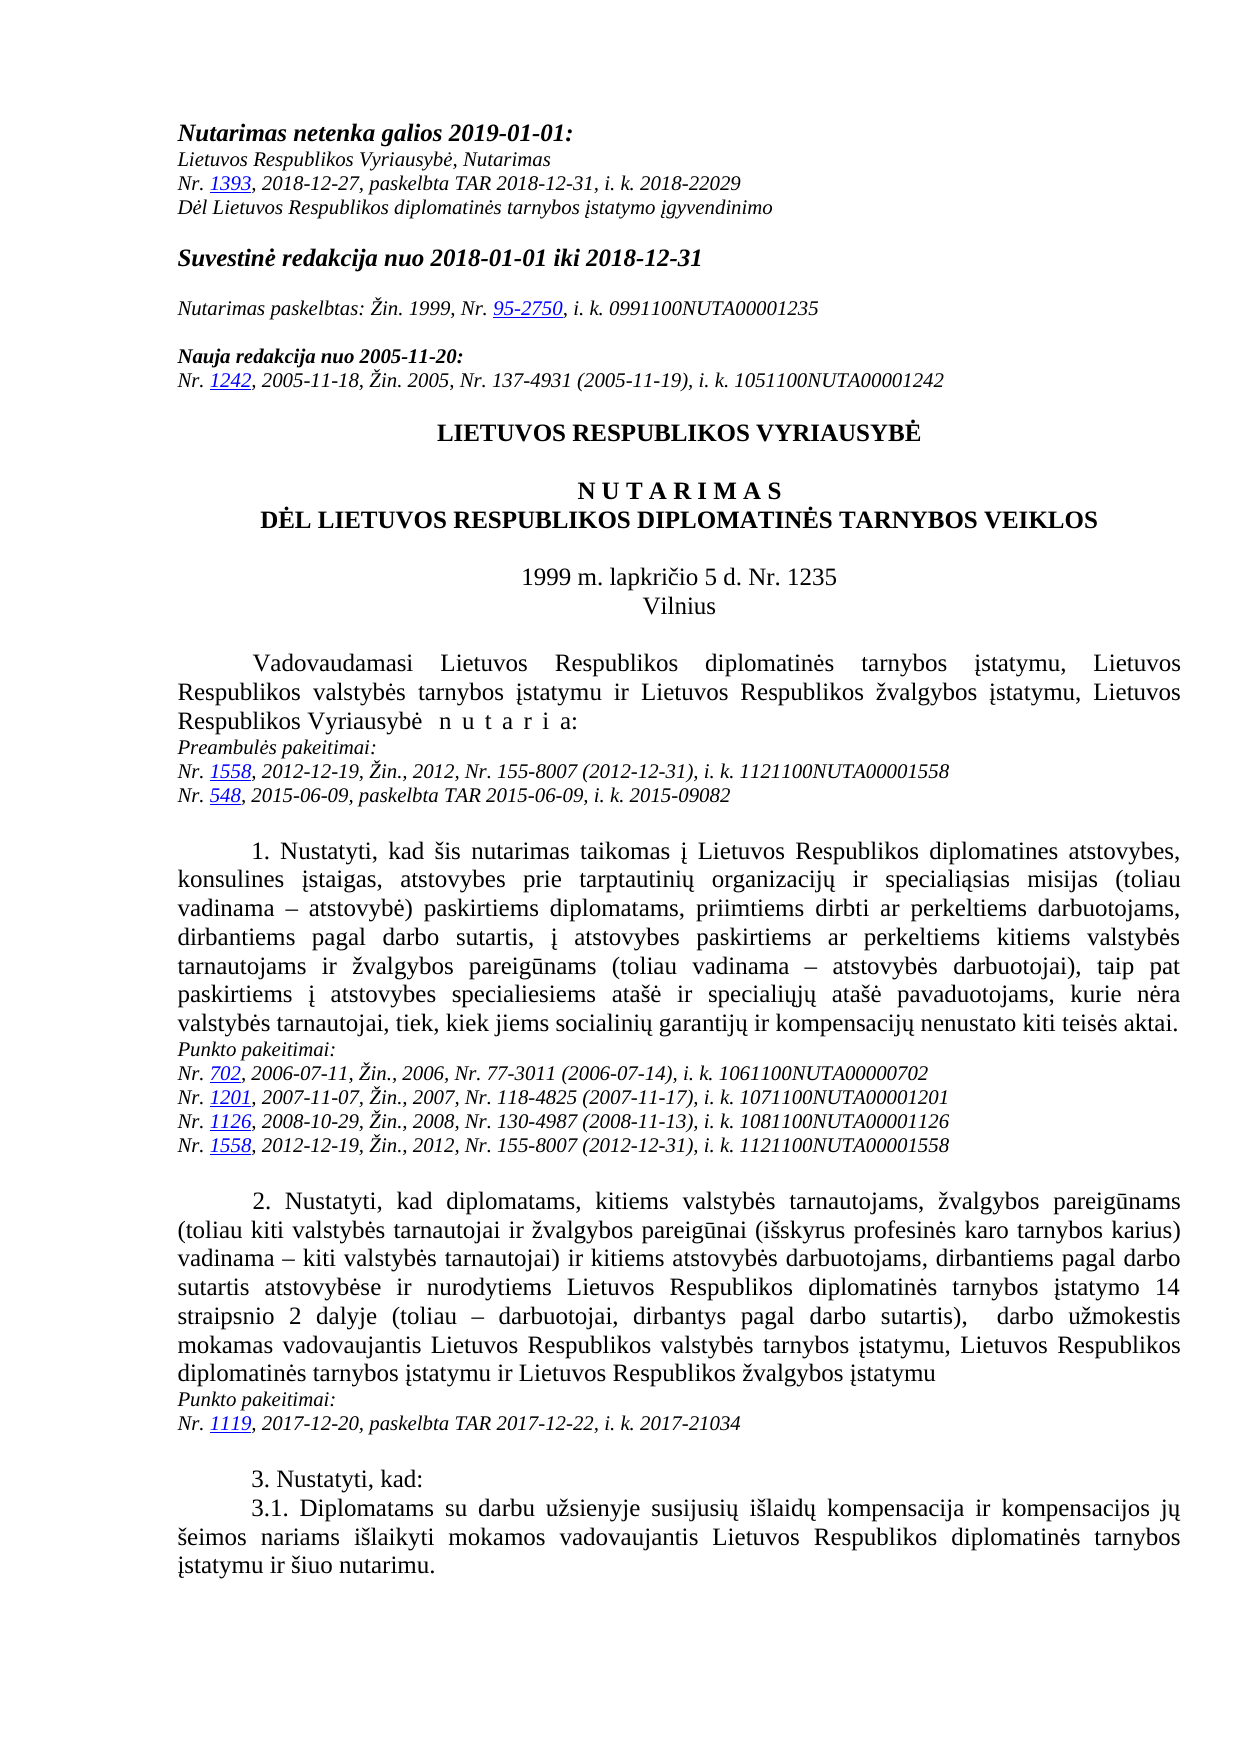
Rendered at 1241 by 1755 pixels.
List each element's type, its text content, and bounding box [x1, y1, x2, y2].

text Nr. 702, 2006-07-11, Žin., 2006, Nr. 77-3011 (2006-07-14), i. k. 1061100NUTA00000702 [177, 1061, 1181, 1085]
text 2. Nustatyti, kad diplomatams, kitiems valstybės tarnautojams, žvalgybos pareigūnams (toliau kiti valstybės tarnautojai ir žvalgybos pareigūnai (išskyrus profesinės karo tarnybos karius) vadinama – kiti valstybės tarnautojai) ir kitiems atstovybės darbuotojams, dirbantiems pagal darbo sutartis atstovybėse ir nurodytiems Lietuvos Respublikos diplomatinės tarnybos įstatymo 14 straipsnio 2 dalyje (toliau – darbuotojai, dirbantys pagal darbo sutartis), darbo užmokestis mokamas vadovaujantis Lietuvos Respublikos valstybės tarnybos įstatymu, Lietuvos Respublikos diplomatinės tarnybos įstatymu ir Lietuvos Respublikos žvalgybos įstatymu [177, 1186, 1181, 1387]
text DĖL LIETUVOS RESPUBLIKOS DIPLOMATINĖS TARNYBOS VEIKLOS [177, 505, 1181, 533]
text Nr. 1558, 2012-12-19, Žin., 2012, Nr. 155-8007 (2012-12-31), i. k. 1121100NUTA00001558 [177, 1133, 1181, 1157]
text Preambulės pakeitimai: [177, 735, 1181, 759]
text Nr. 1126, 2008-10-29, Žin., 2008, Nr. 130-4987 (2008-11-13), i. k. 1081100NUTA00001126 [177, 1109, 1181, 1133]
text Dėl Lietuvos Respublikos diplomatinės tarnybos įstatymo įgyvendinimo [177, 195, 1181, 219]
text Nr. 548, 2015-06-09, paskelbta TAR 2015-06-09, i. k. 2015-09082 [177, 783, 1181, 807]
text Nr. 1558, 2012-12-19, Žin., 2012, Nr. 155-8007 (2012-12-31), i. k. 1121100NUTA00001558 [177, 759, 1181, 783]
text NUTARIMAS [177, 476, 1181, 505]
text Lietuvos Respublikos Vyriausybė, Nutarimas [177, 147, 1181, 171]
text 3.1. Diplomatams su darbu užsienyje susijusių išlaidų kompensacija ir kompensacijos jų šeimos nariams išlaikyti mokamos vadovaujantis Lietuvos Respublikos diplomatinės tarnybos įstatymu ir šiuo nutarimu. [177, 1493, 1181, 1579]
text LIETUVOS RESPUBLIKOS VYRIAUSYBĖ [177, 418, 1181, 447]
text Vadovaudamasi Lietuvos Respublikos diplomatinės tarnybos įstatymu, Lietuvos Respublikos valstybės tarnybos įstatymu ir Lietuvos Respublikos žvalgybos įstatymu, Lietuvos Respublikos Vyriausybė nutaria: [177, 648, 1181, 735]
text Nr. 1119, 2017-12-20, paskelbta TAR 2017-12-22, i. k. 2017-21034 [177, 1411, 1181, 1435]
text Nutarimas netenka galios 2019-01-01: [177, 118, 1181, 147]
text Punkto pakeitimai: [177, 1387, 1181, 1411]
text Nr. 1242, 2005-11-18, Žin. 2005, Nr. 137-4931 (2005-11-19), i. k. 1051100NUTA00001242 [177, 368, 1181, 392]
text Vilnius [177, 591, 1181, 620]
text 3. Nustatyti, kad: [177, 1464, 1181, 1493]
text Nr. 1201, 2007-11-07, Žin., 2007, Nr. 118-4825 (2007-11-17), i. k. 1071100NUTA00001201 [177, 1085, 1181, 1109]
text Nauja redakcija nuo 2005-11-20: [177, 344, 1181, 368]
text Suvestinė redakcija nuo 2018-01-01 iki 2018-12-31 [177, 243, 1181, 272]
text Nr. 1393, 2018-12-27, paskelbta TAR 2018-12-31, i. k. 2018-22029 [177, 171, 1181, 195]
text Punkto pakeitimai: [177, 1037, 1181, 1061]
text 1. Nustatyti, kad šis nutarimas taikomas į Lietuvos Respublikos diplomatines atstovybes, konsulines įstaigas, atstovybes prie tarptautinių organizacijų ir specialiąsias misijas (toliau vadinama – atstovybė) paskirtiems diplomatams, priimtiems dirbti ar perkeltiems darbuotojams, dirbantiems pagal darbo sutartis, į atstovybes paskirtiems ar perkeltiems kitiems valstybės tarnautojams ir žvalgybos pareigūnams (toliau vadinama – atstovybės darbuotojai), taip pat paskirtiems į atstovybes specialiesiems atašė ir specialiųjų atašė pavaduotojams, kurie nėra valstybės tarnautojai, tiek, kiek jiems socialinių garantijų ir kompensacijų nenustato kiti teisės aktai. [177, 836, 1181, 1037]
text 1999 m. lapkričio 5 d. Nr. 1235 [177, 562, 1181, 591]
text Nutarimas paskelbtas: Žin. 1999, Nr. 95-2750, i. k. 0991100NUTA00001235 [177, 296, 1181, 320]
